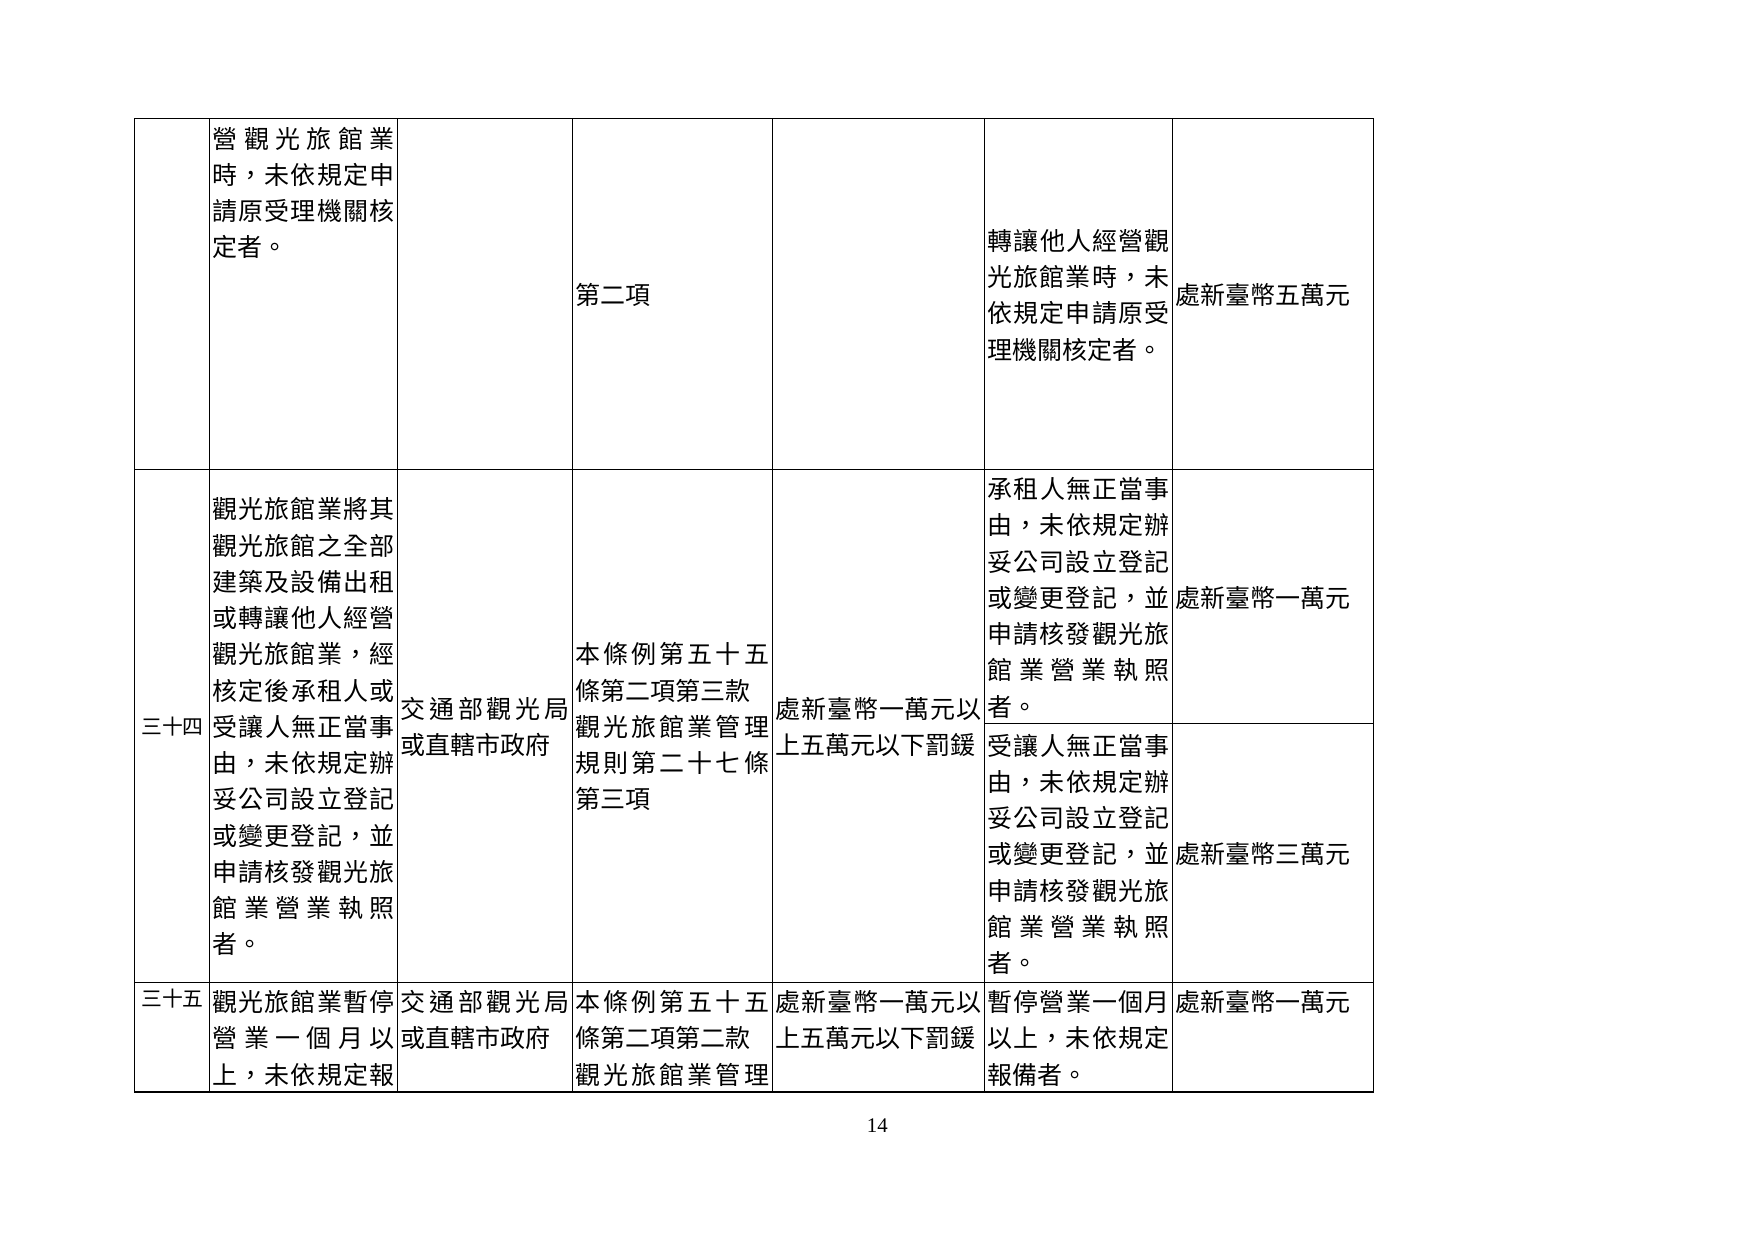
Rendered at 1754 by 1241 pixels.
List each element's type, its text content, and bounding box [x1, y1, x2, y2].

table_cell 交通部觀光局或直轄市政府 [398, 470, 572, 982]
table_cell 暫停營業一個月以上，未依規定報備者。 [985, 983, 1172, 1091]
table_cell 處新臺幣一萬元以上五萬元以下罰鍰 [773, 470, 984, 982]
table_cell 處新臺幣五萬元 [1173, 119, 1373, 468]
table_cell 營觀光旅館業時，未依規定申請原受理機關核定者。 [210, 119, 397, 468]
table_cell 觀光旅館業暫停營業一個月以上，未依規定報 [210, 983, 397, 1091]
table_cell 受讓人無正當事由，未依規定辦妥公司設立登記或變更登記，並申請核發觀光旅館業營業執照者。 [985, 724, 1172, 982]
table_cell 三十四 [135, 470, 209, 982]
table_cell 處新臺幣一萬元 [1173, 983, 1373, 1091]
table_cell 本條例第五十五條第二項第三款 觀光旅館業管理規則第二十七條第三項 [573, 470, 772, 982]
table_cell [773, 119, 984, 468]
table_cell 本條例第五十五條第二項第二款 觀光旅館業管理 [573, 983, 772, 1091]
table_cell 交通部觀光局或直轄市政府 [398, 983, 572, 1091]
table_cell 觀光旅館業將其觀光旅館之全部建築及設備出租或轉讓他人經營觀光旅館業，經核定後承租人或受讓人無正當事由，未依規定辦妥公司設立登記或變更登記，並申請核發觀光旅館業營業執照者。 [210, 470, 397, 982]
table_cell 處新臺幣一萬元 [1173, 470, 1373, 723]
table_cell [398, 119, 572, 468]
table_cell 處新臺幣一萬元以上五萬元以下罰鍰 [773, 983, 984, 1091]
table_cell 第二項 [573, 119, 772, 468]
table_cell 轉讓他人經營觀光旅館業時，未依規定申請原受理機關核定者。 [985, 119, 1172, 468]
table_cell 處新臺幣三萬元 [1173, 724, 1373, 982]
table_cell 三十五 [135, 983, 209, 1091]
table_cell 承租人無正當事由，未依規定辦妥公司設立登記或變更登記，並申請核發觀光旅館業營業執照者。 [985, 470, 1172, 723]
table_cell [135, 119, 209, 468]
